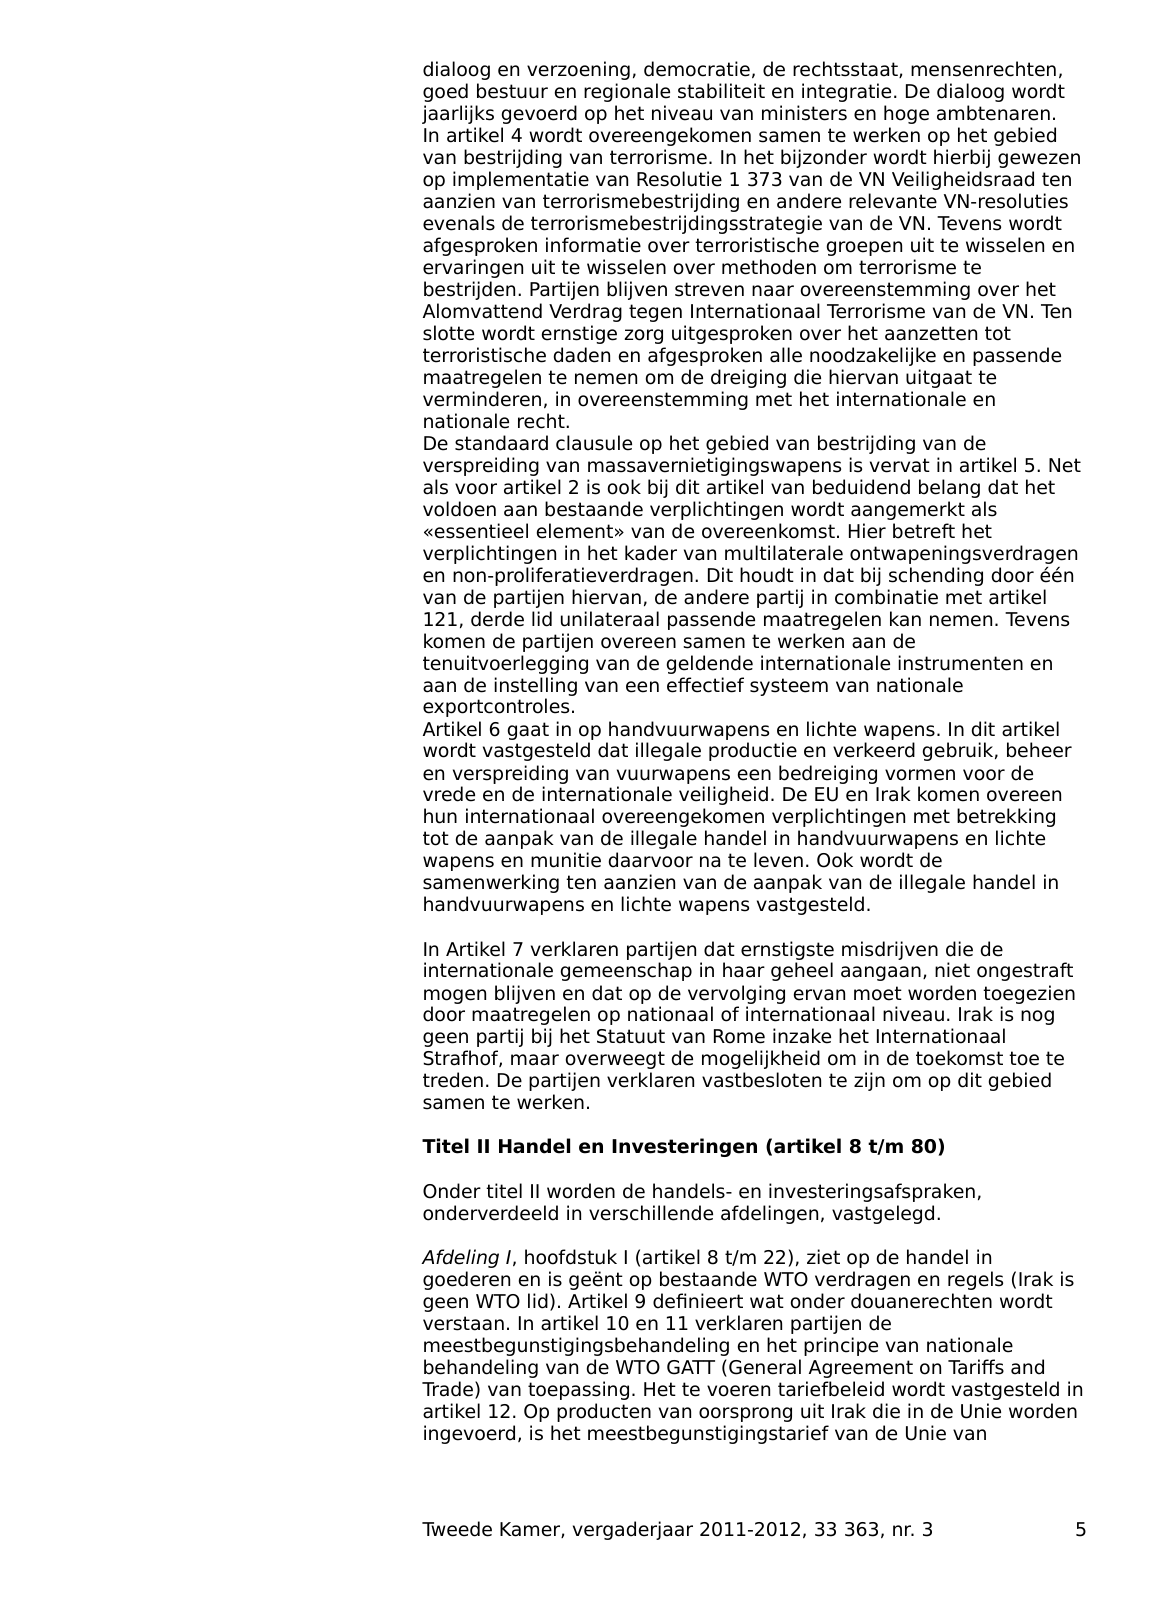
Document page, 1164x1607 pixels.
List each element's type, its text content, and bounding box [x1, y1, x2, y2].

text Afdeling I, hoofdstuk I (artikel 8 t/m 22), ziet op de handel in goederen en is geënt op bestaande WTO verdragen en regels (Irak is geen WTO lid). Artikel 9 definieert wat onder douanerechten wordt verstaan. In artikel 10 en 11 verklaren partijen de meestbegunstigingsbehandeling en het principe van nationale behandeling van de WTO GATT (General Agreement on Tariffs and Trade) van toepassing. Het te voeren tariefbeleid wordt vastgesteld in artikel 12. Op producten van oorsprong uit Irak die in de Unie worden ingevoerd, is het meestbegunstigingstarief van de Unie van [422, 1247, 1087, 1444]
text In Artikel 7 verklaren partijen dat ernstigste misdrijven die de internationale gemeenschap in haar geheel aangaan, niet ongestraft mogen blijven en dat op de vervolging ervan moet worden toegezien door maatregelen op nationaal of internationaal niveau. Irak is nog geen partij bij het Statuut van Rome inzake het Internationaal Strafhof, maar overweegt de mogelijkheid om in de toekomst toe te treden. De partijen verklaren vastbesloten te zijn om op dit gebied samen te werken. [422, 938, 1087, 1114]
text Onder titel II worden de handels- en investeringsafspraken, onderverdeeld in verschillende afdelingen, vastgelegd. [422, 1181, 1087, 1224]
subtitle Titel II Handel en Investeringen (artikel 8 t/m 80) [422, 1136, 1087, 1158]
text De standaard clausule op het gebied van bestrijding van de verspreiding van massavernietigingswapens is vervat in artikel 5. Net als voor artikel 2 is ook bij dit artikel van beduidend belang dat het voldoen aan bestaande verplichtingen wordt aangemerkt als «essentieel element» van de overeenkomst. Hier betreft het verplichtingen in het kader van multilaterale ontwapeningsverdragen en non-proliferatieverdragen. Dit houdt in dat bij schending door één van de partijen hiervan, de andere partij in combinatie met artikel 121, derde lid unilateraal passende maatregelen kan nemen. Tevens komen de partijen overeen samen te werken aan de tenuitvoerlegging van de geldende internationale instrumenten en aan de instelling van een effectief systeem van nationale exportcontroles. [422, 433, 1087, 718]
text dialoog en verzoening, democratie, de rechtsstaat, mensenrechten, goed bestuur en regionale stabiliteit en integratie. De dialoog wordt jaarlijks gevoerd op het niveau van ministers en hoge ambtenaren. [422, 59, 1087, 125]
text In artikel 4 wordt overeengekomen samen te werken op het gebied van bestrijding van terrorisme. In het bijzonder wordt hierbij gewezen op implementatie van Resolutie 1 373 van de VN Veiligheidsraad ten aanzien van terrorismebestrijding en andere relevante VN-resoluties evenals de terrorismebestrijdingsstrategie van de VN. Tevens wordt afgesproken informatie over terroristische groepen uit te wisselen en ervaringen uit te wisselen over methoden om terrorisme te bestrijden. Partijen blijven streven naar overeenstemming over het Alomvattend Verdrag tegen Internationaal Terrorisme van de VN. Ten slotte wordt ernstige zorg uitgesproken over het aanzetten tot terroristische daden en afgesproken alle noodzakelijke en passende maatregelen te nemen om de dreiging die hiervan uitgaat te verminderen, in overeenstemming met het internationale en nationale recht. [422, 125, 1087, 433]
text Artikel 6 gaat in op handvuurwapens en lichte wapens. In dit artikel wordt vastgesteld dat illegale productie en verkeerd gebruik, beheer en verspreiding van vuurwapens een bedreiging vormen voor de vrede en de internationale veiligheid. De EU en Irak komen overeen hun internationaal overeengekomen verplichtingen met betrekking tot de aanpak van de illegale handel in handvuurwapens en lichte wapens en munitie daarvoor na te leven. Ook wordt de samenwerking ten aanzien van de aanpak van de illegale handel in handvuurwapens en lichte wapens vastgesteld. [422, 718, 1087, 916]
